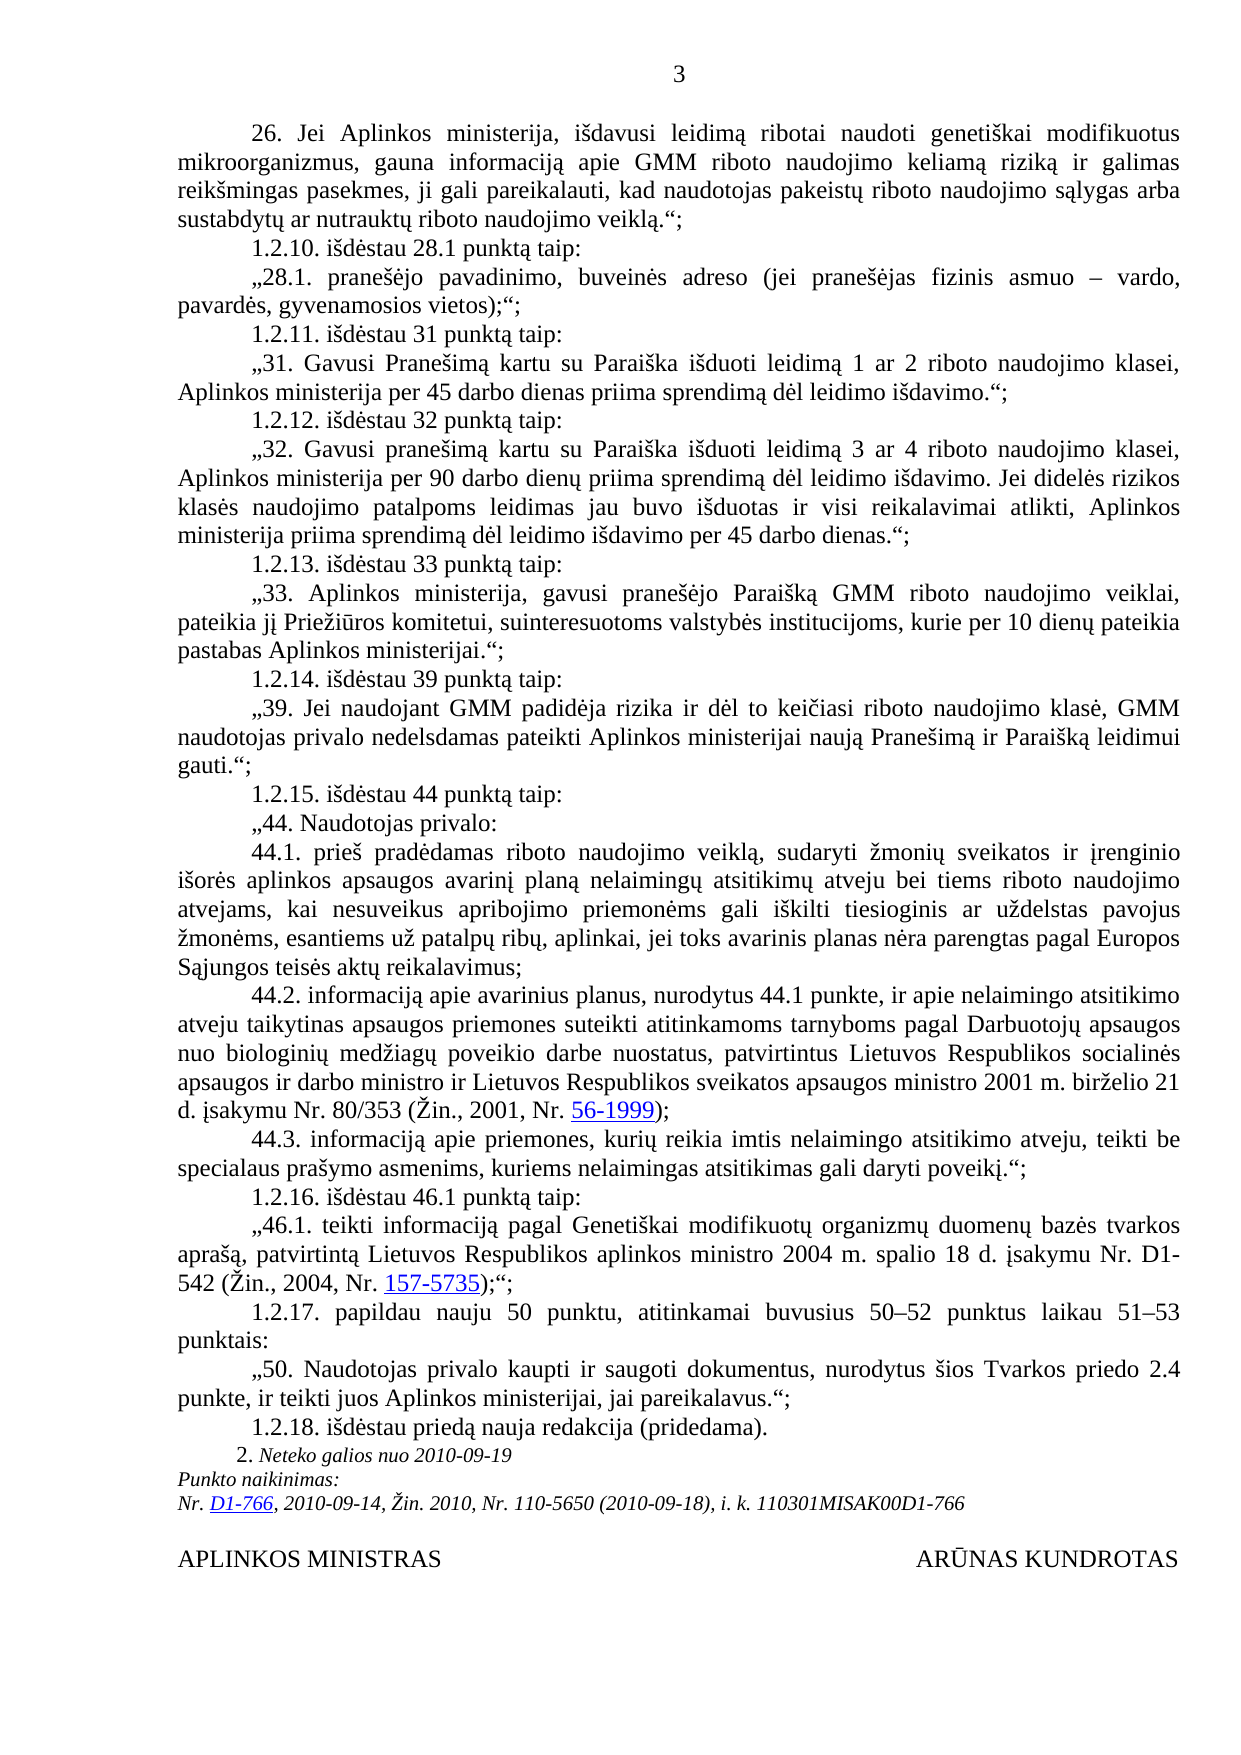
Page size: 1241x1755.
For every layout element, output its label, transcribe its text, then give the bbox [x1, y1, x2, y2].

text 1.2.11. išdėstau 31 punktą taip: [177, 319, 1181, 348]
text „32. Gavusi pranešimą kartu su Paraiška išduoti leidimą 3 ar 4 riboto naudojimo klasei, Aplinkos ministerija per 90 darbo dienų priima sprendimą dėl leidimo išdavimo. Jei didelės rizikos klasės naudojimo patalpoms leidimas jau buvo išduotas ir visi reikalavimai atlikti, Aplinkos ministerija priima sprendimą dėl leidimo išdavimo per 45 darbo dienas.“; [177, 434, 1181, 549]
text 1.2.17. papildau nauju 50 punktu, atitinkamai buvusius 50–52 punktus laikau 51–53 punktais: [177, 1297, 1181, 1354]
text „31. Gavusi Pranešimą kartu su Paraiška išduoti leidimą 1 ar 2 riboto naudojimo klasei, Aplinkos ministerija per 45 darbo dienas priima sprendimą dėl leidimo išdavimo.“; [177, 348, 1181, 406]
text 1.2.10. išdėstau 28.1 punktą taip: [177, 233, 1181, 262]
text 2. Neteko galios nuo 2010-09-19 [177, 1441, 1181, 1467]
text 1.2.15. išdėstau 44 punktą taip: [177, 779, 1181, 808]
text Aplinkos ministras Arūnas Kundrotas [177, 1544, 1181, 1573]
text 1.2.16. išdėstau 46.1 punktą taip: [177, 1182, 1181, 1211]
text 44.2. informaciją apie avarinius planus, nurodytus 44.1 punkte, ir apie nelaimingo atsitikimo atveju taikytinas apsaugos priemones suteikti atitinkamoms tarnyboms pagal Darbuotojų apsaugos nuo biologinių medžiagų poveikio darbe nuostatus, patvirtintus Lietuvos Respublikos socialinės apsaugos ir darbo ministro ir Lietuvos Respublikos sveikatos apsaugos ministro 2001 m. birželio 21 d. įsakymu Nr. 80/353 (Žin., 2001, Nr. 56-1999); [177, 981, 1181, 1124]
text 1.2.18. išdėstau priedą nauja redakcija (pridedama). [177, 1412, 1181, 1441]
text Punkto naikinimas: [177, 1467, 1181, 1491]
text 1.2.14. išdėstau 39 punktą taip: [177, 664, 1181, 693]
text 26. Jei Aplinkos ministerija, išdavusi leidimą ribotai naudoti genetiškai modifikuotus mikroorganizmus, gauna informaciją apie GMM riboto naudojimo keliamą riziką ir galimas reikšmingas pasekmes, ji gali pareikalauti, kad naudotojas pakeistų riboto naudojimo sąlygas arba sustabdytų ar nutrauktų riboto naudojimo veiklą.“; [177, 118, 1181, 233]
text 44.1. prieš pradėdamas riboto naudojimo veiklą, sudaryti žmonių sveikatos ir įrenginio išorės aplinkos apsaugos avarinį planą nelaimingų atsitikimų atveju bei tiems riboto naudojimo atvejams, kai nesuveikus apribojimo priemonėms gali iškilti tiesioginis ar uždelstas pavojus žmonėms, esantiems už patalpų ribų, aplinkai, jei toks avarinis planas nėra parengtas pagal Europos Sąjungos teisės aktų reikalavimus; [177, 837, 1181, 981]
text „50. Naudotojas privalo kaupti ir saugoti dokumentus, nurodytus šios Tvarkos priedo 2.4 punkte, ir teikti juos Aplinkos ministerijai, jai pareikalavus.“; [177, 1354, 1181, 1412]
text 44.3. informaciją apie priemones, kurių reikia imtis nelaimingo atsitikimo atveju, teikti be specialaus prašymo asmenims, kuriems nelaimingas atsitikimas gali daryti poveikį.“; [177, 1124, 1181, 1182]
text „33. Aplinkos ministerija, gavusi pranešėjo Paraišką GMM riboto naudojimo veiklai, pateikia jį Priežiūros komitetui, suinteresuotoms valstybės institucijoms, kurie per 10 dienų pateikia pastabas Aplinkos ministerijai.“; [177, 578, 1181, 664]
text „44. Naudotojas privalo: [177, 808, 1181, 837]
text 1.2.13. išdėstau 33 punktą taip: [177, 549, 1181, 578]
text „28.1. pranešėjo pavadinimo, buveinės adreso (jei pranešėjas fizinis asmuo – vardo, pavardės, gyvenamosios vietos);“; [177, 262, 1181, 319]
text 1.2.12. išdėstau 32 punktą taip: [177, 406, 1181, 434]
text „46.1. teikti informaciją pagal Genetiškai modifikuotų organizmų duomenų bazės tvarkos aprašą, patvirtintą Lietuvos Respublikos aplinkos ministro 2004 m. spalio 18 d. įsakymu Nr. D1-542 (Žin., 2004, Nr. 157-5735);“; [177, 1211, 1181, 1297]
text „39. Jei naudojant GMM padidėja rizika ir dėl to keičiasi riboto naudojimo klasė, GMM naudotojas privalo nedelsdamas pateikti Aplinkos ministerijai naują Pranešimą ir Paraišką leidimui gauti.“; [177, 693, 1181, 779]
text Nr. D1-766, 2010-09-14, Žin. 2010, Nr. 110-5650 (2010-09-18), i. k. 110301MISAK00D1-766 [177, 1491, 1181, 1515]
